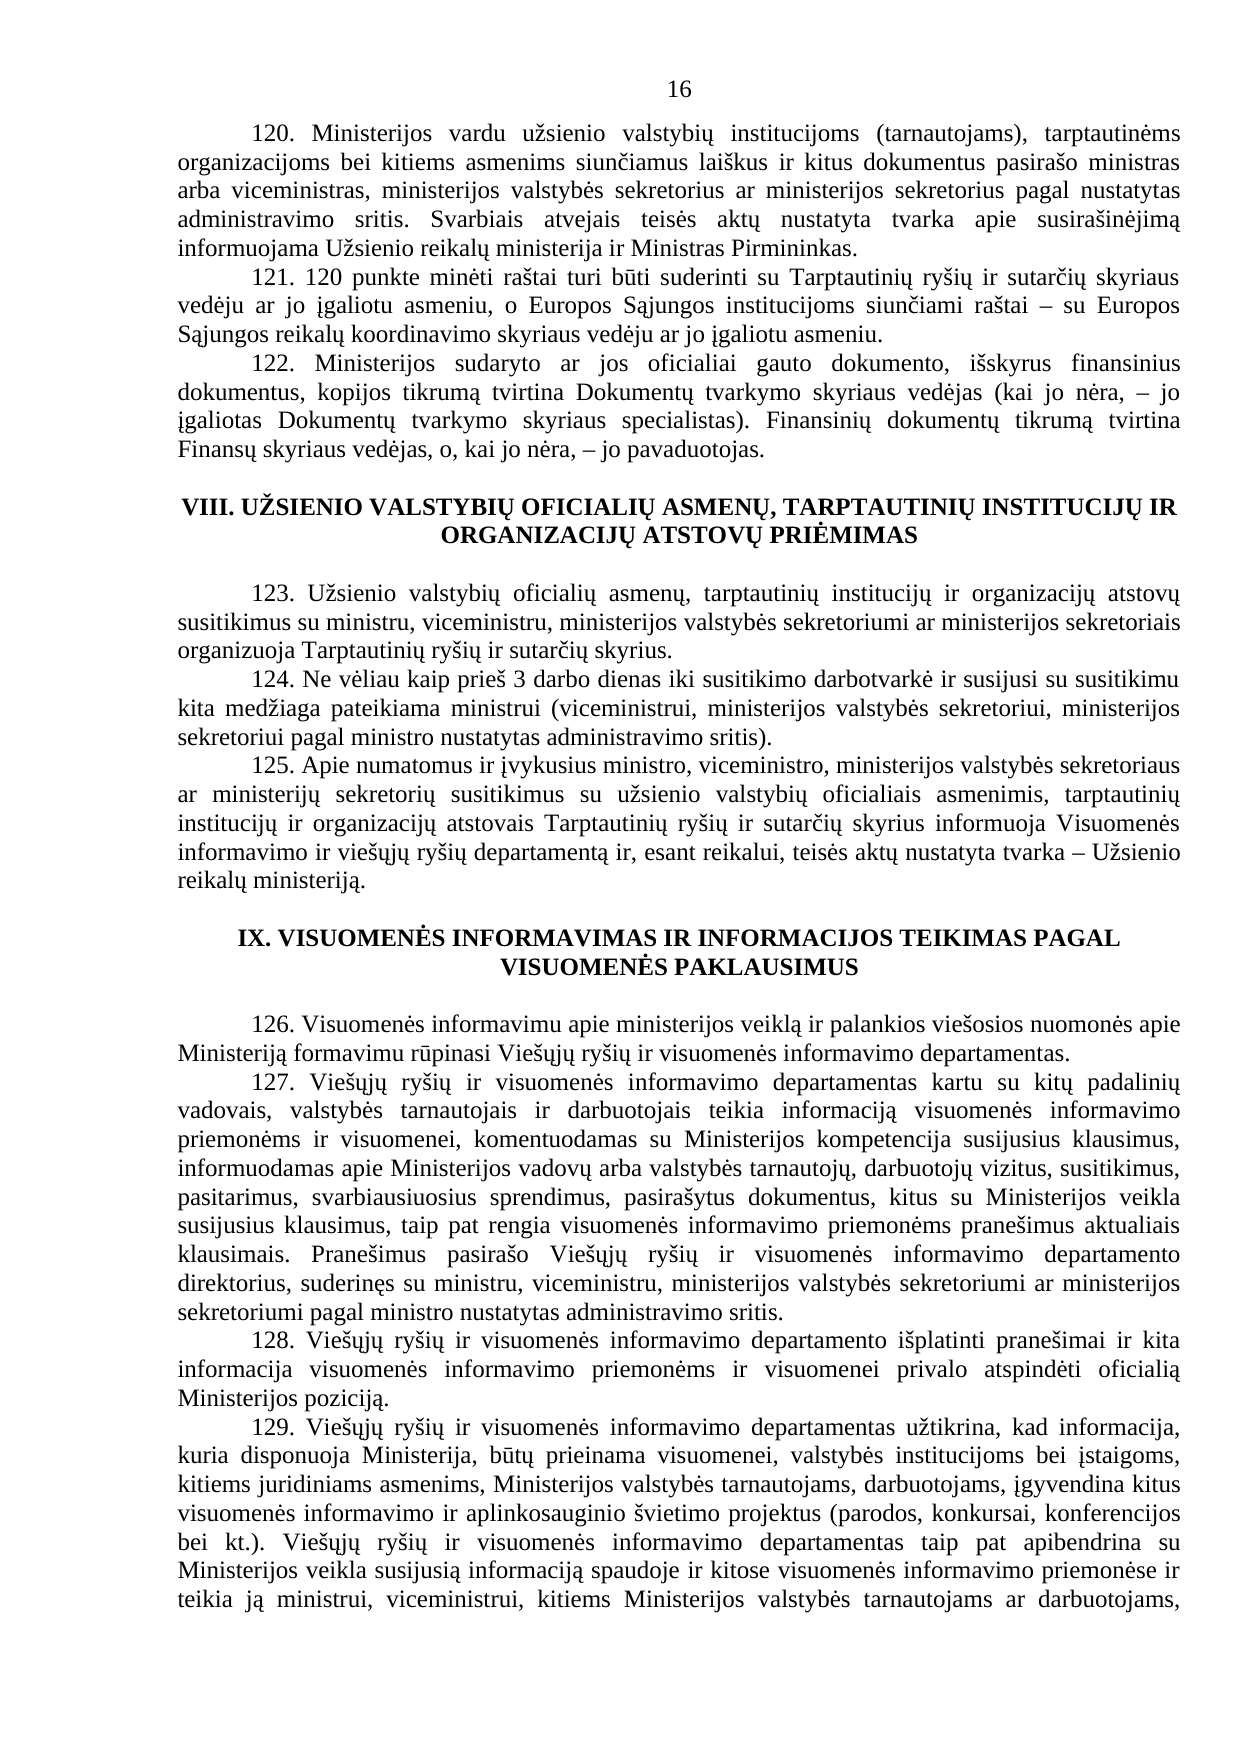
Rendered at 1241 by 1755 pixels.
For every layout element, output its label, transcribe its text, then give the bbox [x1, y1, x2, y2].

text 121. 120 punkte minėti raštai turi būti suderinti su Tarptautinių ryšių ir sutarčių skyriaus vedėju ar jo įgaliotu asmeniu, o Europos Sąjungos institucijoms siunčiami raštai – su Europos Sąjungos reikalų koordinavimo skyriaus vedėju ar jo įgaliotu asmeniu. [177, 262, 1181, 348]
text 127. Viešųjų ryšių ir visuomenės informavimo departamentas kartu su kitų padalinių vadovais, valstybės tarnautojais ir darbuotojais teikia informaciją visuomenės informavimo priemonėms ir visuomenei, komentuodamas su Ministerijos kompetencija susijusius klausimus, informuodamas apie Ministerijos vadovų arba valstybės tarnautojų, darbuotojų vizitus, susitikimus, pasitarimus, svarbiausiuosius sprendimus, pasirašytus dokumentus, kitus su Ministerijos veikla susijusius klausimus, taip pat rengia visuomenės informavimo priemonėms pranešimus aktualiais klausimais. Pranešimus pasirašo Viešųjų ryšių ir visuomenės informavimo departamento direktorius, suderinęs su ministru, viceministru, ministerijos valstybės sekretoriumi ar ministerijos sekretoriumi pagal ministro nustatytas administravimo sritis. [177, 1067, 1181, 1326]
text 125. Apie numatomus ir įvykusius ministro, viceministro, ministerijos valstybės sekretoriaus ar ministerijų sekretorių susitikimus su užsienio valstybių oficialiais asmenimis, tarptautinių institucijų ir organizacijų atstovais Tarptautinių ryšių ir sutarčių skyrius informuoja Visuomenės informavimo ir viešųjų ryšių departamentą ir, esant reikalui, teisės aktų nustatyta tvarka – Užsienio reikalų ministeriją. [177, 751, 1181, 894]
text 124. Ne vėliau kaip prieš 3 darbo dienas iki susitikimo darbotvarkė ir susijusi su susitikimu kita medžiaga pateikiama ministrui (viceministrui, ministerijos valstybės sekretoriui, ministerijos sekretoriui pagal ministro nustatytas administravimo sritis). [177, 664, 1181, 751]
text IX. VISUOMENĖS INFORMAVIMAS IR INFORMACIJOS TEIKIMAS PAGAL VISUOMENĖS PAKLAUSIMUS [177, 923, 1181, 981]
text 126. Visuomenės informavimu apie ministerijos veiklą ir palankios viešosios nuomonės apie Ministeriją formavimu rūpinasi Viešųjų ryšių ir visuomenės informavimo departamentas. [177, 1009, 1181, 1067]
text 128. Viešųjų ryšių ir visuomenės informavimo departamento išplatinti pranešimai ir kita informacija visuomenės informavimo priemonėms ir visuomenei privalo atspindėti oficialią Ministerijos poziciją. [177, 1326, 1181, 1412]
text 123. Užsienio valstybių oficialių asmenų, tarptautinių institucijų ir organizacijų atstovų susitikimus su ministru, viceministru, ministerijos valstybės sekretoriumi ar ministerijos sekretoriais organizuoja Tarptautinių ryšių ir sutarčių skyrius. [177, 578, 1181, 664]
text 129. Viešųjų ryšių ir visuomenės informavimo departamentas užtikrina, kad informacija, kuria disponuoja Ministerija, būtų prieinama visuomenei, valstybės institucijoms bei įstaigoms, kitiems juridiniams asmenims, Ministerijos valstybės tarnautojams, darbuotojams, įgyvendina kitus visuomenės informavimo ir aplinkosauginio švietimo projektus (parodos, konkursai, konferencijos bei kt.). Viešųjų ryšių ir visuomenės informavimo departamentas taip pat apibendrina su Ministerijos veikla susijusią informaciją spaudoje ir kitose visuomenės informavimo priemonėse ir teikia ją ministrui, viceministrui, kitiems Ministerijos valstybės tarnautojams ar darbuotojams, [177, 1412, 1181, 1613]
text 120. Ministerijos vardu užsienio valstybių institucijoms (tarnautojams), tarptautinėms organizacijoms bei kitiems asmenims siunčiamus laiškus ir kitus dokumentus pasirašo ministras arba viceministras, ministerijos valstybės sekretorius ar ministerijos sekretorius pagal nustatytas administravimo sritis. Svarbiais atvejais teisės aktų nustatyta tvarka apie susirašinėjimą informuojama Užsienio reikalų ministerija ir Ministras Pirmininkas. [177, 118, 1181, 262]
text VIII. UŽSIENIO VALSTYBIŲ OFICIALIŲ ASMENŲ, TARPTAUTINIŲ INSTITUCIJŲ IR ORGANIZACIJŲ ATSTOVŲ PRIĖMIMAS [177, 492, 1181, 549]
text 122. Ministerijos sudaryto ar jos oficialiai gauto dokumento, išskyrus finansinius dokumentus, kopijos tikrumą tvirtina Dokumentų tvarkymo skyriaus vedėjas (kai jo nėra, – jo įgaliotas Dokumentų tvarkymo skyriaus specialistas). Finansinių dokumentų tikrumą tvirtina Finansų skyriaus vedėjas, o, kai jo nėra, – jo pavaduotojas. [177, 348, 1181, 463]
